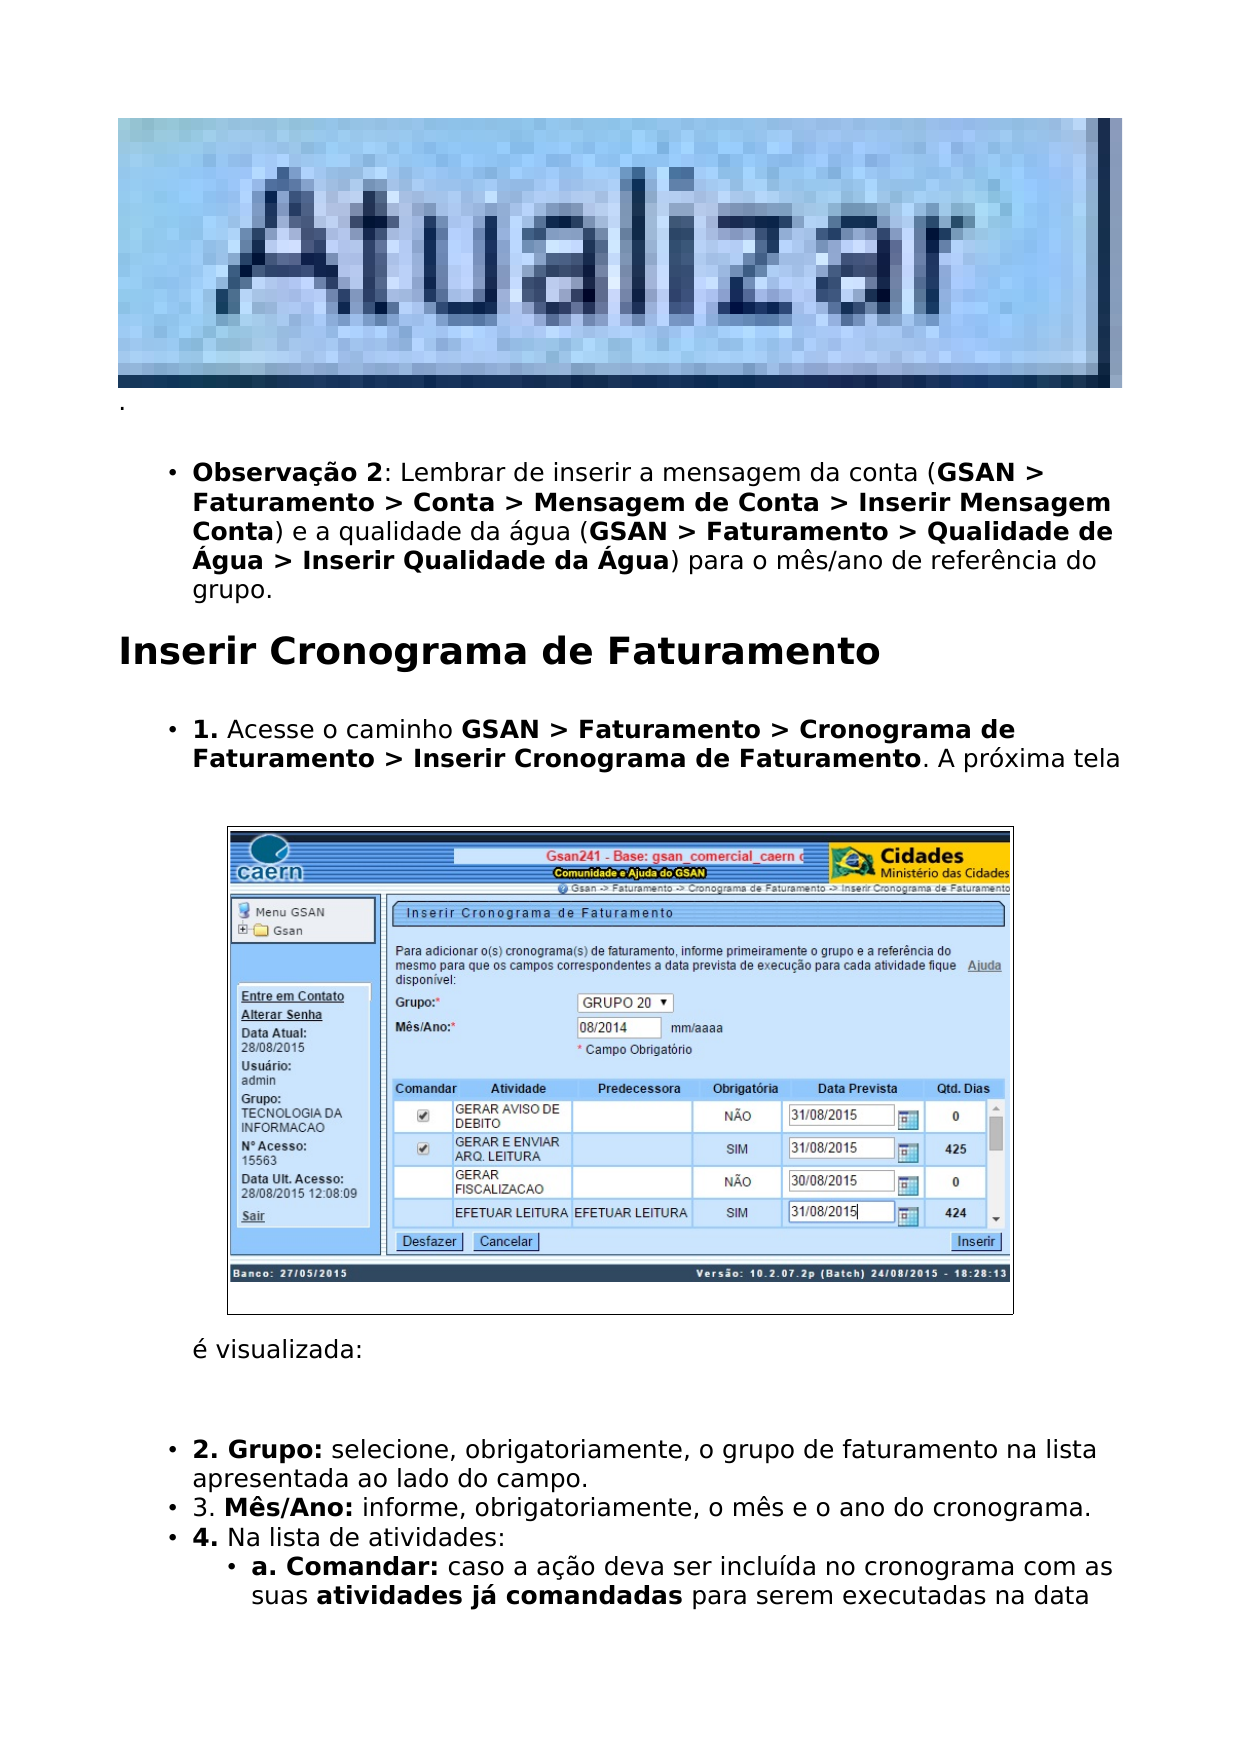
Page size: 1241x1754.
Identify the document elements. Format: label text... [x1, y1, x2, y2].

table_header [228, 827, 1013, 1314]
list 2. Grupo: selecione, obrigatoriamente, o grupo de faturamento na lista apresentada ao lado do campo. [177, 1435, 1122, 1494]
picture [230, 829, 1010, 1282]
picture [118, 118, 1123, 388]
list Observação 2: Lembrar de inserir a mensagem da conta (GSAN > Faturamento > Conta > Mensagem de Conta > Inserir Mensagem Conta) e a qualidade da água (GSAN > Faturamento > Qualidade de Água > Inserir Qualidade da Água) para o mês/ano de referência do grupo. [177, 458, 1122, 604]
text . [118, 388, 1122, 417]
list a. Comandar: caso a ação deva ser incluída no cronograma com as suas atividades já comandadas para serem executadas na data [236, 1552, 1122, 1610]
list 4. Na lista de atividades: [177, 1523, 1122, 1552]
list 3. Mês/Ano: informe, obrigatoriamente, o mês e o ano do cronograma. [177, 1494, 1122, 1523]
list 1. Acesse o caminho GSAN > Faturamento > Cronograma de Faturamento > Inserir Cronograma de Faturamento. A próxima tela é visualizada: [177, 715, 1122, 1364]
subtitle Inserir Cronograma de Faturamento [118, 629, 1122, 673]
